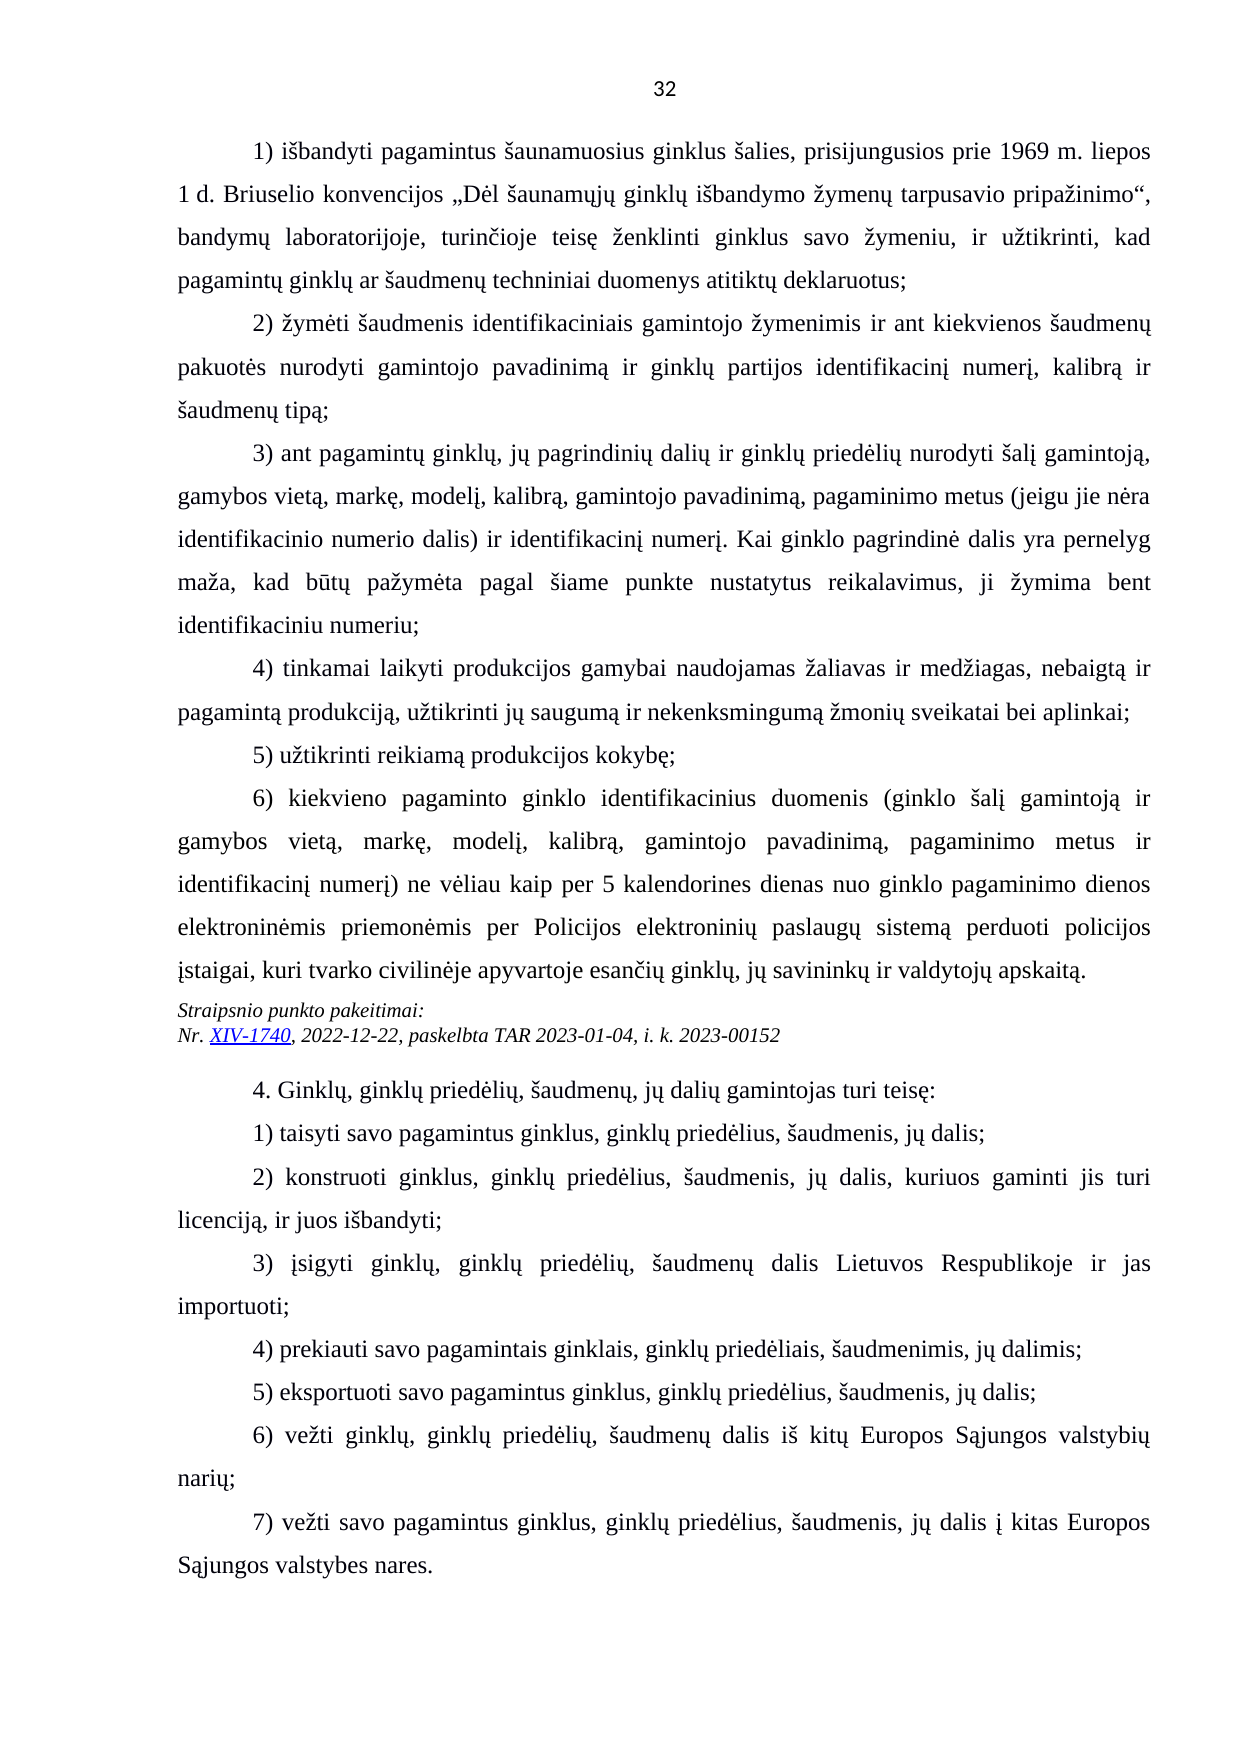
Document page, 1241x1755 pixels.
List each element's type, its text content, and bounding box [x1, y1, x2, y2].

text 7) vežti savo pagamintus ginklus, ginklų priedėlius, šaudmenis, jų dalis į kitas Europos Sąjungos valstybes nares. [177, 1507, 1152, 1578]
text 4) tinkamai laikyti produkcijos gamybai naudojamas žaliavas ir medžiagas, nebaigtą ir pagamintą produkciją, užtikrinti jų saugumą ir nekenksmingumą žmonių sveikatai bei aplinkai; [177, 653, 1152, 725]
text Nr. XIV-1740, 2022-12-22, paskelbta TAR 2023-01-04, i. k. 2023-00152 [177, 1022, 1152, 1047]
text 3) įsigyti ginklų, ginklų priedėlių, šaudmenų dalis Lietuvos Respublikoje ir jas importuoti; [177, 1248, 1152, 1320]
text 1) išbandyti pagamintus šaunamuosius ginklus šalies, prisijungusios prie 1969 m. liepos 1 d. Briuselio konvencijos „Dėl šaunamųjų ginklų išbandymo žymenų tarpusavio pripažinimo“, bandymų laboratorijoje, turinčioje teisę ženklinti ginklus savo žymeniu, ir užtikrinti, kad pagamintų ginklų ar šaudmenų techniniai duomenys atitiktų deklaruotus; [177, 136, 1152, 294]
text 5) eksportuoti savo pagamintus ginklus, ginklų priedėlius, šaudmenis, jų dalis; [177, 1377, 1152, 1406]
text 4) prekiauti savo pagamintais ginklais, ginklų priedėliais, šaudmenimis, jų dalimis; [177, 1334, 1152, 1363]
text Straipsnio punkto pakeitimai: [177, 998, 1152, 1022]
text 3) ant pagamintų ginklų, jų pagrindinių dalių ir ginklų priedėlių nurodyti šalį gamintoją, gamybos vietą, markę, modelį, kalibrą, gamintojo pavadinimą, pagaminimo metus (jeigu jie nėra identifikacinio numerio dalis) ir identifikacinį numerį. Kai ginklo pagrindinė dalis yra pernelyg maža, kad būtų pažymėta pagal šiame punkte nustatytus reikalavimus, ji žymima bent identifikaciniu numeriu; [177, 438, 1152, 639]
text 6) kiekvieno pagaminto ginklo identifikacinius duomenis (ginklo šalį gamintoją ir gamybos vietą, markę, modelį, kalibrą, gamintojo pavadinimą, pagaminimo metus ir identifikacinį numerį) ne vėliau kaip per 5 kalendorines dienas nuo ginklo pagaminimo dienos elektroninėmis priemonėmis per Policijos elektroninių paslaugų sistemą perduoti policijos įstaigai, kuri tvarko civilinėje apyvartoje esančių ginklų, jų savininkų ir valdytojų apskaitą. [177, 783, 1152, 984]
text 2) konstruoti ginklus, ginklų priedėlius, šaudmenis, jų dalis, kuriuos gaminti jis turi licenciją, ir juos išbandyti; [177, 1162, 1152, 1233]
text 2) žymėti šaudmenis identifikaciniais gamintojo žymenimis ir ant kiekvienos šaudmenų pakuotės nurodyti gamintojo pavadinimą ir ginklų partijos identifikacinį numerį, kalibrą ir šaudmenų tipą; [177, 308, 1152, 423]
text 4. Ginklų, ginklų priedėlių, šaudmenų, jų dalių gamintojas turi teisę: [177, 1075, 1152, 1104]
text 5) užtikrinti reikiamą produkcijos kokybę; [177, 740, 1152, 768]
text 1) taisyti savo pagamintus ginklus, ginklų priedėlius, šaudmenis, jų dalis; [177, 1118, 1152, 1147]
text 6) vežti ginklų, ginklų priedėlių, šaudmenų dalis iš kitų Europos Sąjungos valstybių narių; [177, 1420, 1152, 1492]
